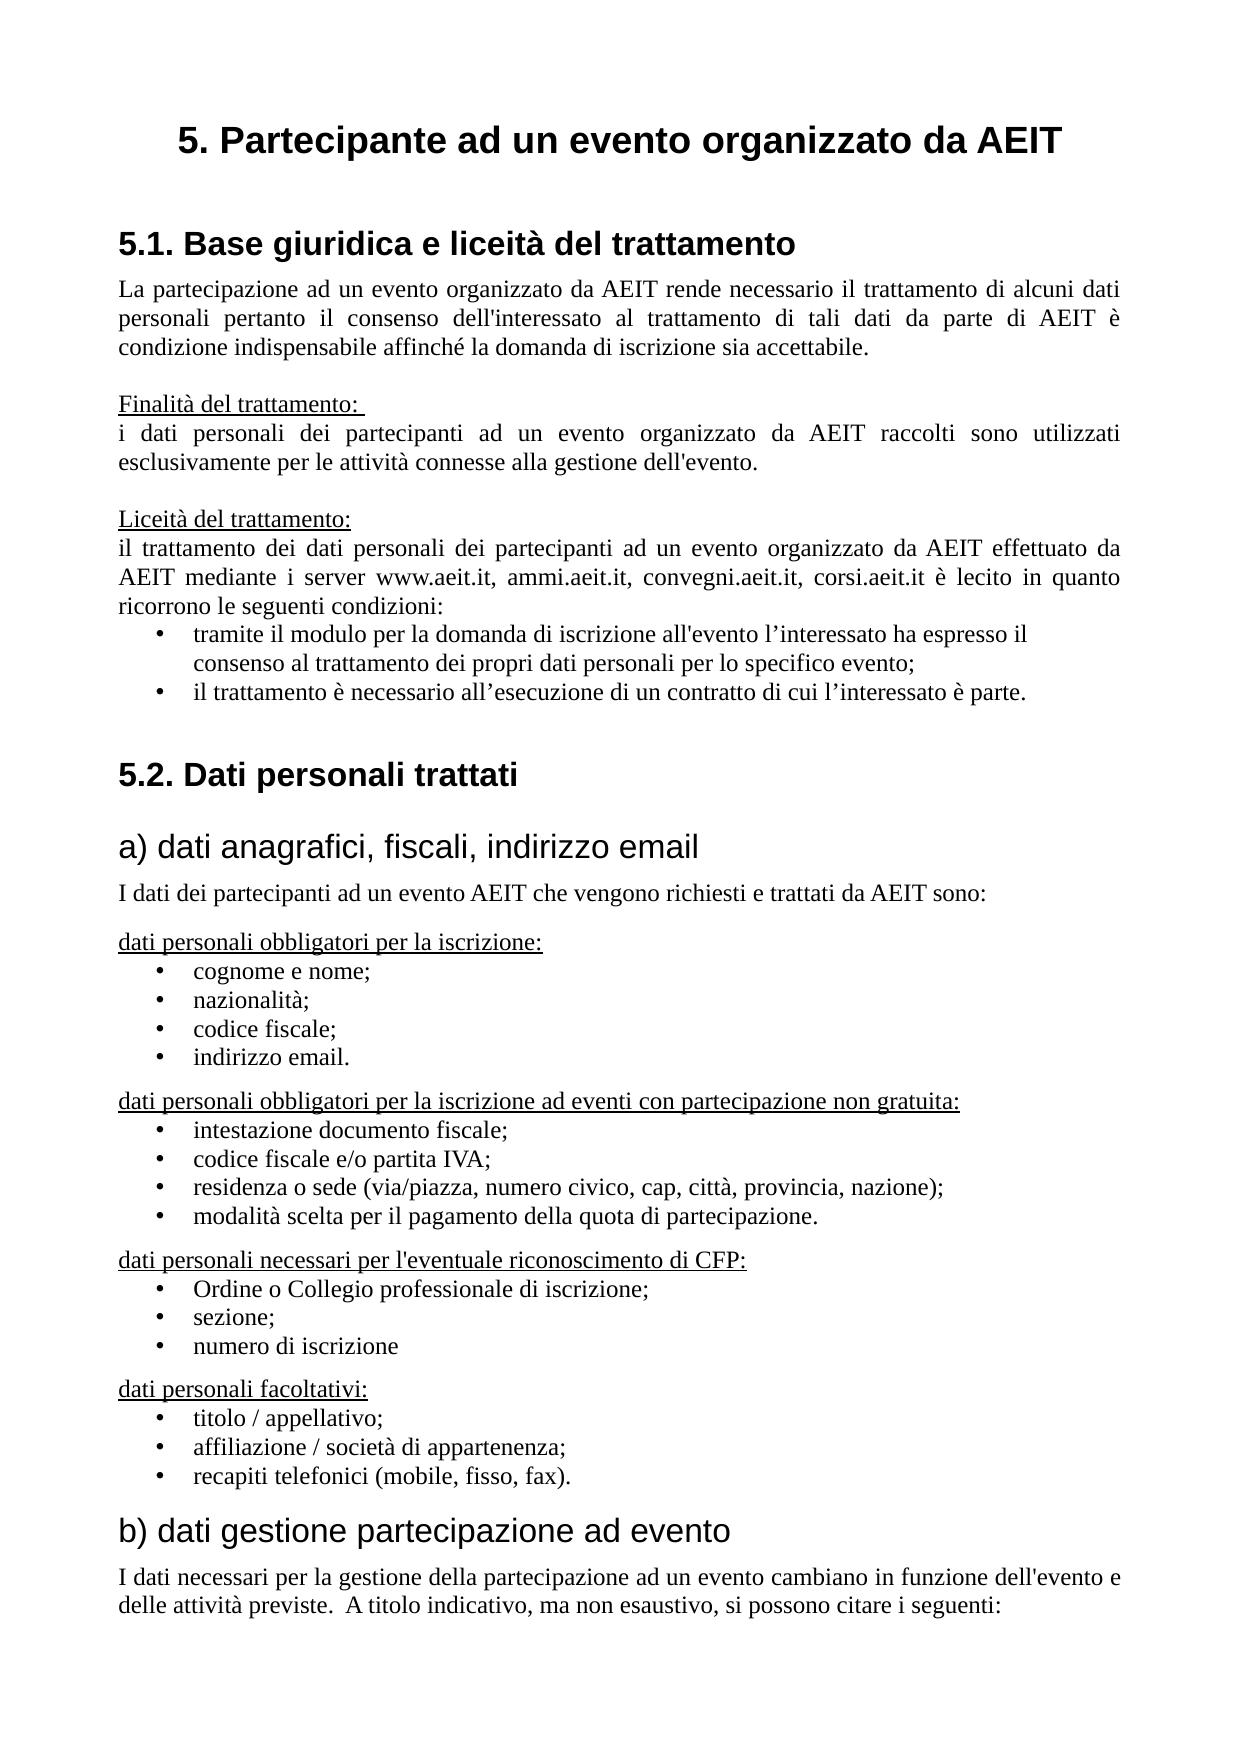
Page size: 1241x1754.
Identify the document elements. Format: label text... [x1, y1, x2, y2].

list codice fiscale; [156, 1014, 1122, 1042]
list modalità scelta per il pagamento della quota di partecipazione. [156, 1201, 1122, 1230]
list codice fiscale e/o partita IVA; [156, 1144, 1122, 1172]
list indirizzo email. [156, 1042, 1122, 1071]
subtitle a) dati anagrafici, fiscali, indirizzo email [118, 827, 1122, 866]
list il trattamento è necessario all’esecuzione di un contratto di cui l’interessato è parte. [156, 677, 1122, 706]
text i dati personali dei partecipanti ad un evento organizzato da AEIT raccolti sono utilizzati esclusivamente per le attività connesse alla gestione dell'evento. [118, 418, 1122, 476]
text Finalità del trattamento: [118, 389, 1122, 418]
subtitle 5. Partecipante ad un evento organizzato da AEIT [118, 118, 1122, 162]
subtitle 5.2. Dati personali trattati [118, 755, 1122, 794]
list cognome e nome; [156, 956, 1122, 985]
text dati personali necessari per l'eventuale riconoscimento di CFP: [118, 1245, 1122, 1274]
text dati personali facoltativi: [118, 1374, 1122, 1403]
text Liceità del trattamento: [118, 504, 1122, 533]
text il trattamento dei dati personali dei partecipanti ad un evento organizzato da AEIT effettuato da AEIT mediante i server www.aeit.it, ammi.aeit.it, convegni.aeit.it, corsi.aeit.it è lecito in quanto ricorrono le seguenti condizioni: [118, 533, 1122, 619]
list Ordine o Collegio professionale di iscrizione; [156, 1274, 1122, 1302]
list affiliazione / società di appartenenza; [156, 1432, 1122, 1461]
list tramite il modulo per la domanda di iscrizione all'evento l’interessato ha espresso il consenso al trattamento dei propri dati personali per lo specifico evento; [156, 619, 1122, 677]
text La partecipazione ad un evento organizzato da AEIT rende necessario il trattamento di alcuni dati personali pertanto il consenso dell'interessato al trattamento di tali dati da parte di AEIT è condizione indispensabile affinché la domanda di iscrizione sia accettabile. [118, 274, 1122, 361]
list sezione; [156, 1302, 1122, 1331]
text dati personali obbligatori per la iscrizione: [118, 927, 1122, 956]
list titolo / appellativo; [156, 1403, 1122, 1432]
subtitle 5.1. Base giuridica e liceità del trattamento [118, 223, 1122, 262]
text dati personali obbligatori per la iscrizione ad eventi con partecipazione non gratuita: [118, 1086, 1122, 1115]
list intestazione documento fiscale; [156, 1115, 1122, 1144]
subtitle b) dati gestione partecipazione ad evento [118, 1510, 1122, 1549]
text I dati necessari per la gestione della partecipazione ad un evento cambiano in funzione dell'evento e delle attività previste. A titolo indicativo, ma non esaustivo, si possono citare i seguenti: [118, 1562, 1122, 1619]
text I dati dei partecipanti ad un evento AEIT che vengono richiesti e trattati da AEIT sono: [118, 878, 1122, 907]
list numero di iscrizione [156, 1331, 1122, 1360]
list residenza o sede (via/piazza, numero civico, cap, città, provincia, nazione); [156, 1172, 1122, 1201]
list nazionalità; [156, 985, 1122, 1014]
list recapiti telefonici (mobile, fisso, fax). [156, 1461, 1122, 1489]
